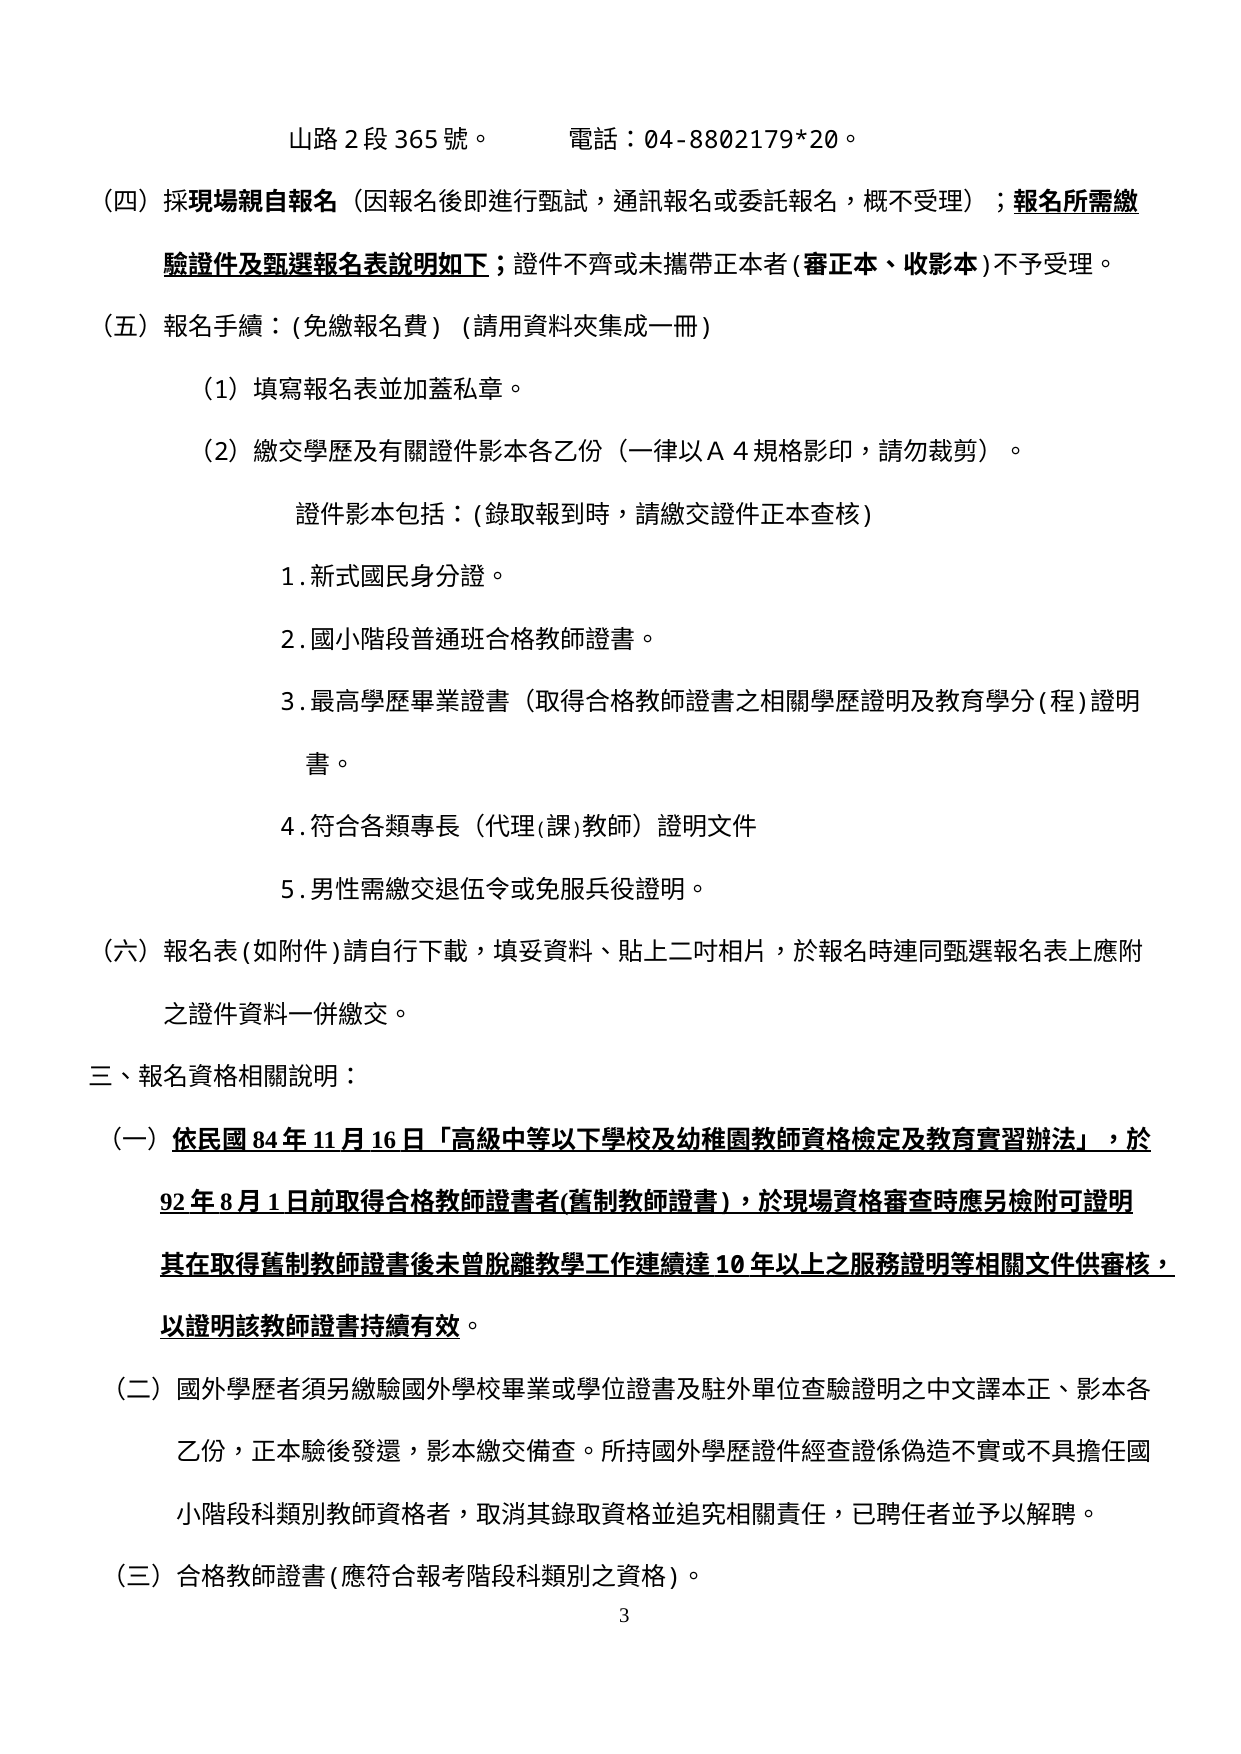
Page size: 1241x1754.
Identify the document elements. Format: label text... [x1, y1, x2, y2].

text 證件影本包括：(錄取報到時，請繳交證件正本查核) [176, 471, 1152, 533]
text 4.符合各類專長（代理(課)教師）證明文件 [176, 783, 1152, 846]
text （三）合格教師證書(應符合報考階段科類別之資格)。 [101, 1533, 1152, 1596]
text 山路2段365號。 電話：04-8802179*20。 [89, 96, 1152, 158]
text （五）報名手續：(免繳報名費) (請用資料夾集成一冊) [89, 283, 1152, 346]
text 5.男性需繳交退伍令或免服兵役證明。 [176, 846, 1152, 908]
text 3.最高學歷畢業證書（取得合格教師證書之相關學歷證明及教育學分(程)證明書。 [280, 658, 1152, 783]
text 2.國小階段普通班合格教師證書。 [176, 596, 1152, 658]
text （2）繳交學歷及有關證件影本各乙份（一律以Ａ４規格影印，請勿裁剪）。 [189, 408, 1152, 471]
text （四）採現場親自報名（因報名後即進行甄試，通訊報名或委託報名，概不受理）；報名所需繳驗證件及甄選報名表說明如下；證件不齊或未攜帶正本者(審正本、收影本)不予受理。 [89, 158, 1152, 283]
text 1.新式國民身分證。 [176, 533, 1152, 596]
text （一）依民國84年11月16日「高級中等以下學校及幼稚園教師資格檢定及教育實習辦法」，於92年8月1日前取得合格教師證書者(舊制教師證書)，於現場資格審查時應另檢附可證明其在取得舊制教師證書後未曾脫離教學工作連續達10年以上之服務證明等相關文件供審核，以證明該教師證書持續有效。 [97, 1096, 1152, 1346]
text （六）報名表(如附件)請自行下載，填妥資料、貼上二吋相片，於報名時連同甄選報名表上應附之證件資料一併繳交。 [89, 908, 1152, 1033]
text （二）國外學歷者須另繳驗國外學校畢業或學位證書及駐外單位查驗證明之中文譯本正、影本各乙份，正本驗後發還，影本繳交備查。所持國外學歷證件經查證係偽造不實或不具擔任國小階段科類別教師資格者，取消其錄取資格並追究相關責任，已聘任者並予以解聘。 [101, 1346, 1152, 1533]
text （1）填寫報名表並加蓋私章。 [189, 346, 1152, 408]
text 三、報名資格相關說明： [89, 1033, 1152, 1096]
